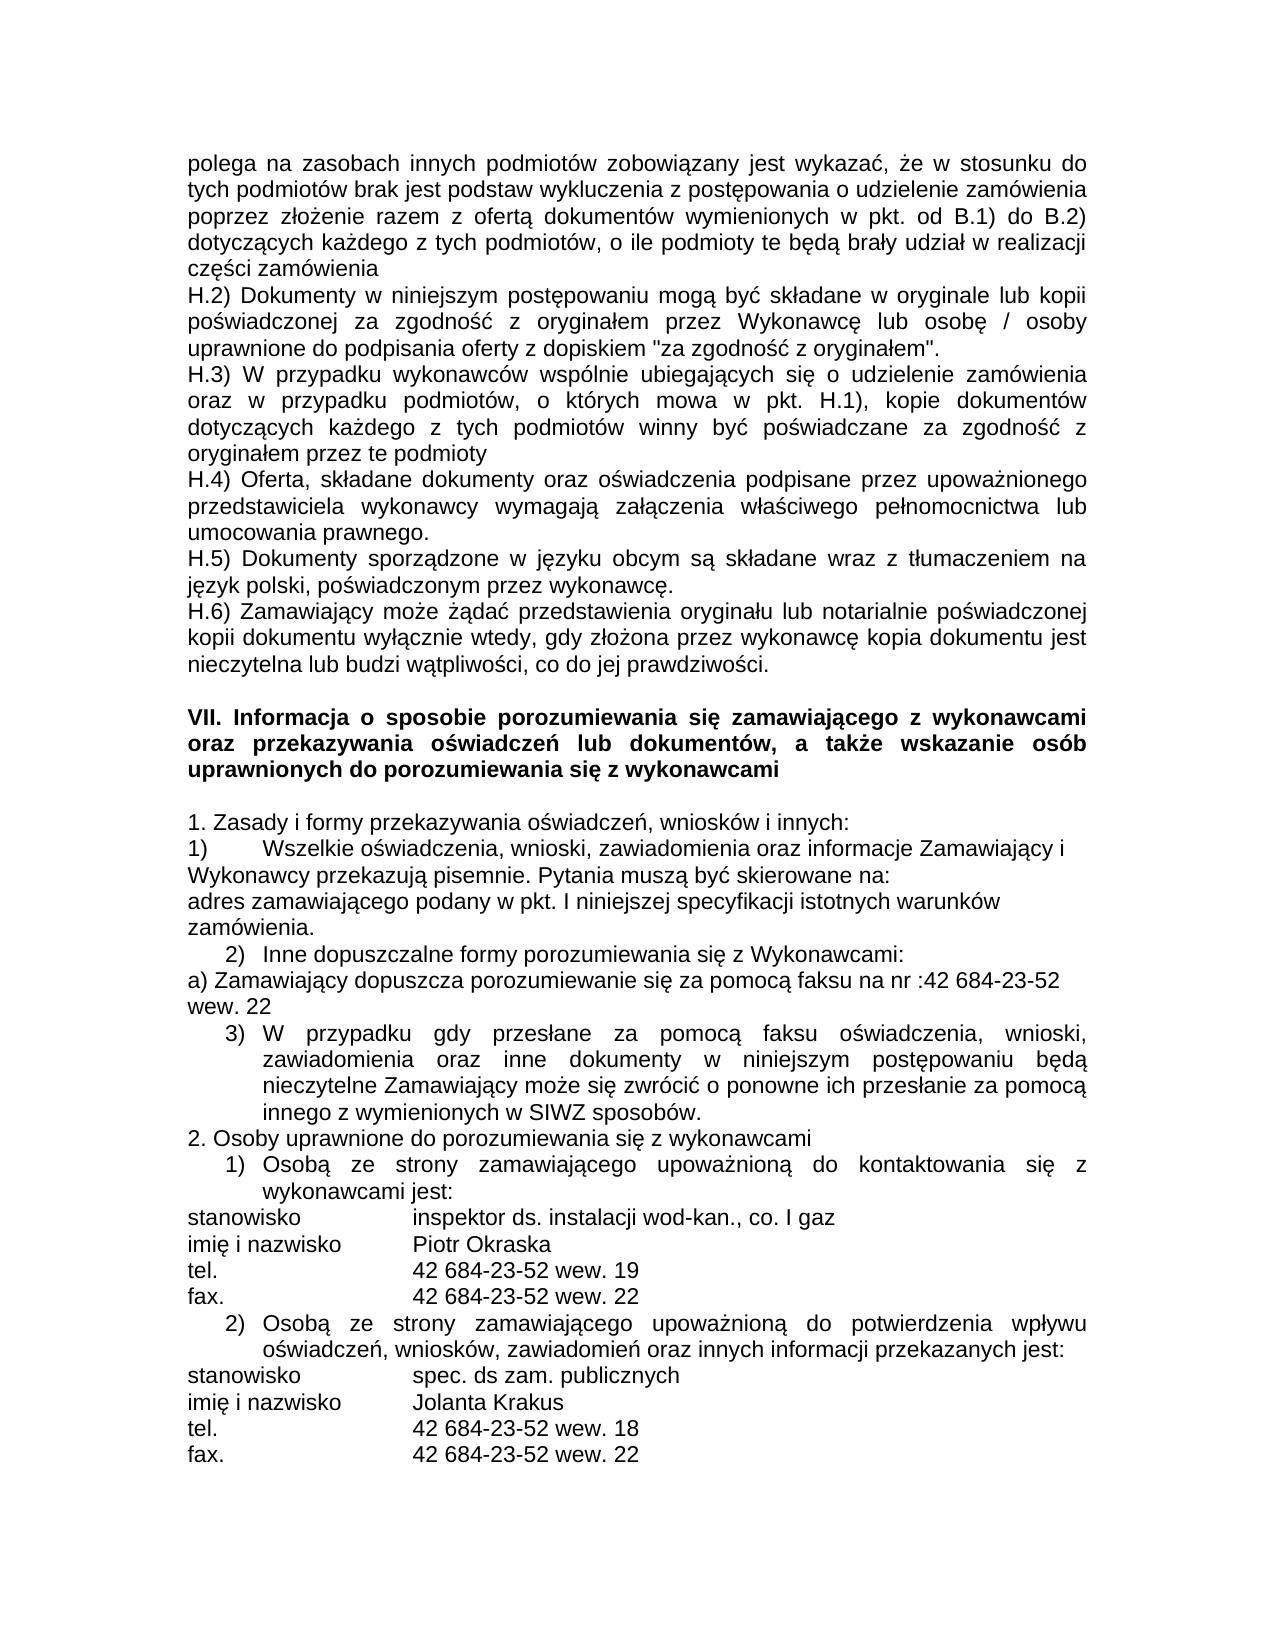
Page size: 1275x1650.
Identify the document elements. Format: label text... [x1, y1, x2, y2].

text 2. Osoby uprawnione do porozumiewania się z wykonawcami [187, 1125, 1087, 1151]
text tel. 42 684-23-52 wew. 19 [187, 1257, 1087, 1283]
text H.3) W przypadku wykonawców wspólnie ubiegających się o udzielenie zamówienia oraz w przypadku podmiotów, o których mowa w pkt. H.1), kopie dokumentów dotyczących każdego z tych podmiotów winny być poświadczane za zgodność z oryginałem przez te podmioty [187, 361, 1087, 466]
text a) Zamawiający dopuszcza porozumiewanie się za pomocą faksu na nr :42 684-23-52 wew. 22 [187, 967, 1087, 1020]
text fax. 42 684-23-52 wew. 22 [187, 1441, 1087, 1468]
text stanowisko spec. ds zam. publicznych [187, 1362, 1087, 1389]
text VII. Informacja o sposobie porozumiewania się zamawiającego z wykonawcami oraz przekazywania oświadczeń lub dokumentów, a także wskazanie osób uprawnionych do porozumiewania się z wykonawcami [187, 703, 1087, 782]
text 1. Zasady i formy przekazywania oświadczeń, wniosków i innych: [187, 809, 1087, 835]
text tel. 42 684-23-52 wew. 18 [187, 1415, 1087, 1441]
text stanowisko inspektor ds. instalacji wod-kan., co. I gaz [187, 1204, 1087, 1231]
text polega na zasobach innych podmiotów zobowiązany jest wykazać, że w stosunku do tych podmiotów brak jest podstaw wykluczenia z postępowania o udzielenie zamówienia poprzez złożenie razem z ofertą dokumentów wymienionych w pkt. od B.1) do B.2) dotyczących każdego z tych podmiotów, o ile podmioty te będą brały udział w realizacji części zamówienia [187, 150, 1087, 282]
text 2) Osobą ze strony zamawiającego upoważnioną do potwierdzenia wpływu oświadczeń, wniosków, zawiadomień oraz innych informacji przekazanych jest: [225, 1309, 1087, 1362]
text H.5) Dokumenty sporządzone w języku obcym są składane wraz z tłumaczeniem na język polski, poświadczonym przez wykonawcę. [187, 545, 1087, 598]
text 1) Wszelkie oświadczenia, wnioski, zawiadomienia oraz informacje Zamawiający i Wykonawcy przekazują pisemnie. Pytania muszą być skierowane na: [187, 835, 1087, 888]
text 2) Inne dopuszczalne formy porozumiewania się z Wykonawcami: [225, 941, 1087, 967]
text adres zamawiającego podany w pkt. I niniejszej specyfikacji istotnych warunków zamówienia. [187, 888, 1087, 941]
text imię i nazwisko Jolanta Krakus [187, 1389, 1087, 1415]
text 3) W przypadku gdy przesłane za pomocą faksu oświadczenia, wnioski, zawiadomienia oraz inne dokumenty w niniejszym postępowaniu będą nieczytelne Zamawiający może się zwrócić o ponowne ich przesłanie za pomocą innego z wymienionych w SIWZ sposobów. [225, 1020, 1087, 1125]
text H.4) Oferta, składane dokumenty oraz oświadczenia podpisane przez upoważnionego przedstawiciela wykonawcy wymagają załączenia właściwego pełnomocnictwa lub umocowania prawnego. [187, 466, 1087, 545]
text H.6) Zamawiający może żądać przedstawienia oryginału lub notarialnie poświadczonej kopii dokumentu wyłącznie wtedy, gdy złożona przez wykonawcę kopia dokumentu jest nieczytelna lub budzi wątpliwości, co do jej prawdziwości. [187, 598, 1087, 677]
text fax. 42 684-23-52 wew. 22 [187, 1283, 1087, 1309]
text H.2) Dokumenty w niniejszym postępowaniu mogą być składane w oryginale lub kopii poświadczonej za zgodność z oryginałem przez Wykonawcę lub osobę / osoby uprawnione do podpisania oferty z dopiskiem "za zgodność z oryginałem". [187, 282, 1087, 361]
text imię i nazwisko Piotr Okraska [187, 1231, 1087, 1257]
text 1) Osobą ze strony zamawiającego upoważnioną do kontaktowania się z wykonawcami jest: [225, 1151, 1087, 1204]
